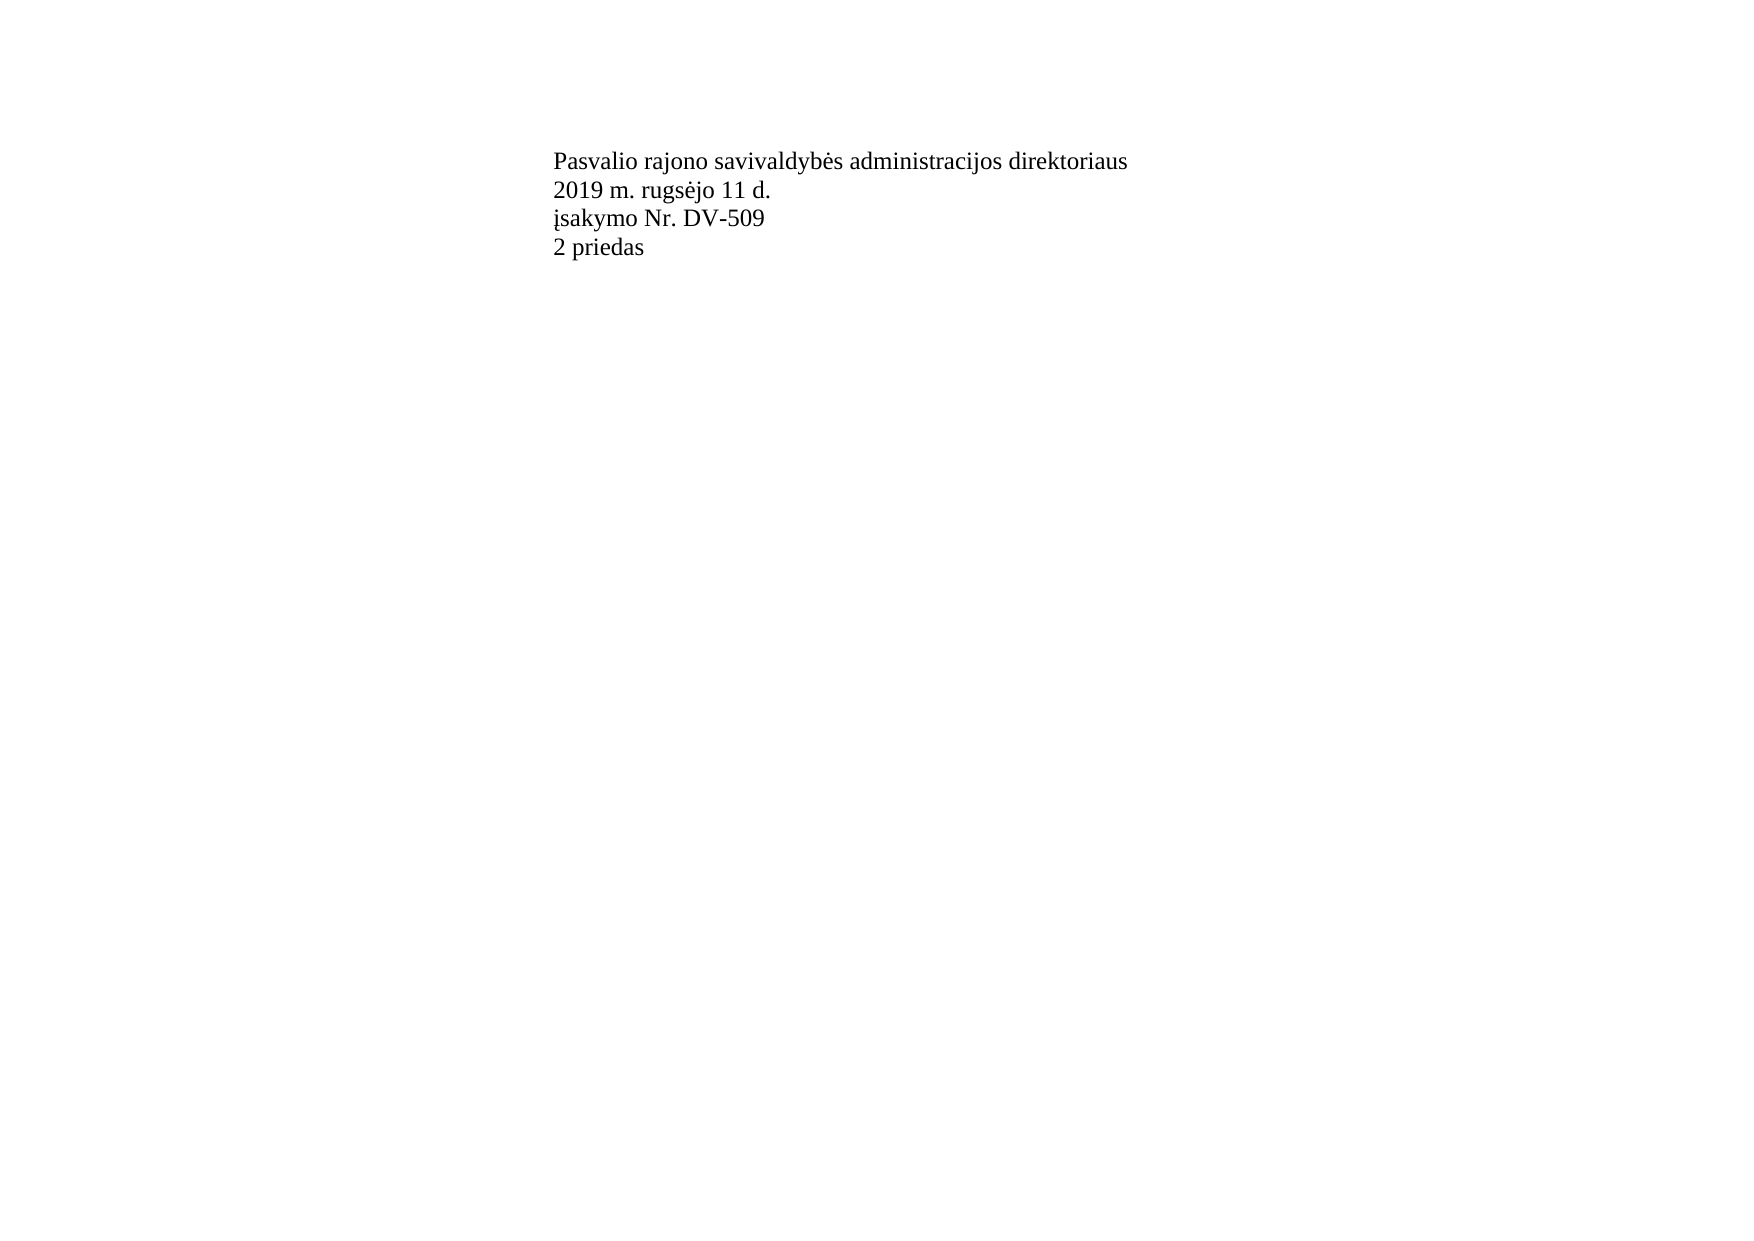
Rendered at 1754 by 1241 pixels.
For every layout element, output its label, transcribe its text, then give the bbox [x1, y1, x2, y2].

table_header [118, 146, 542, 290]
table_header Pasvalio rajono savivaldybės administracijos direktoriaus 2019 m. rugsėjo 11 d. įsakymo Nr. DV-509 2 priedas [542, 146, 1142, 290]
